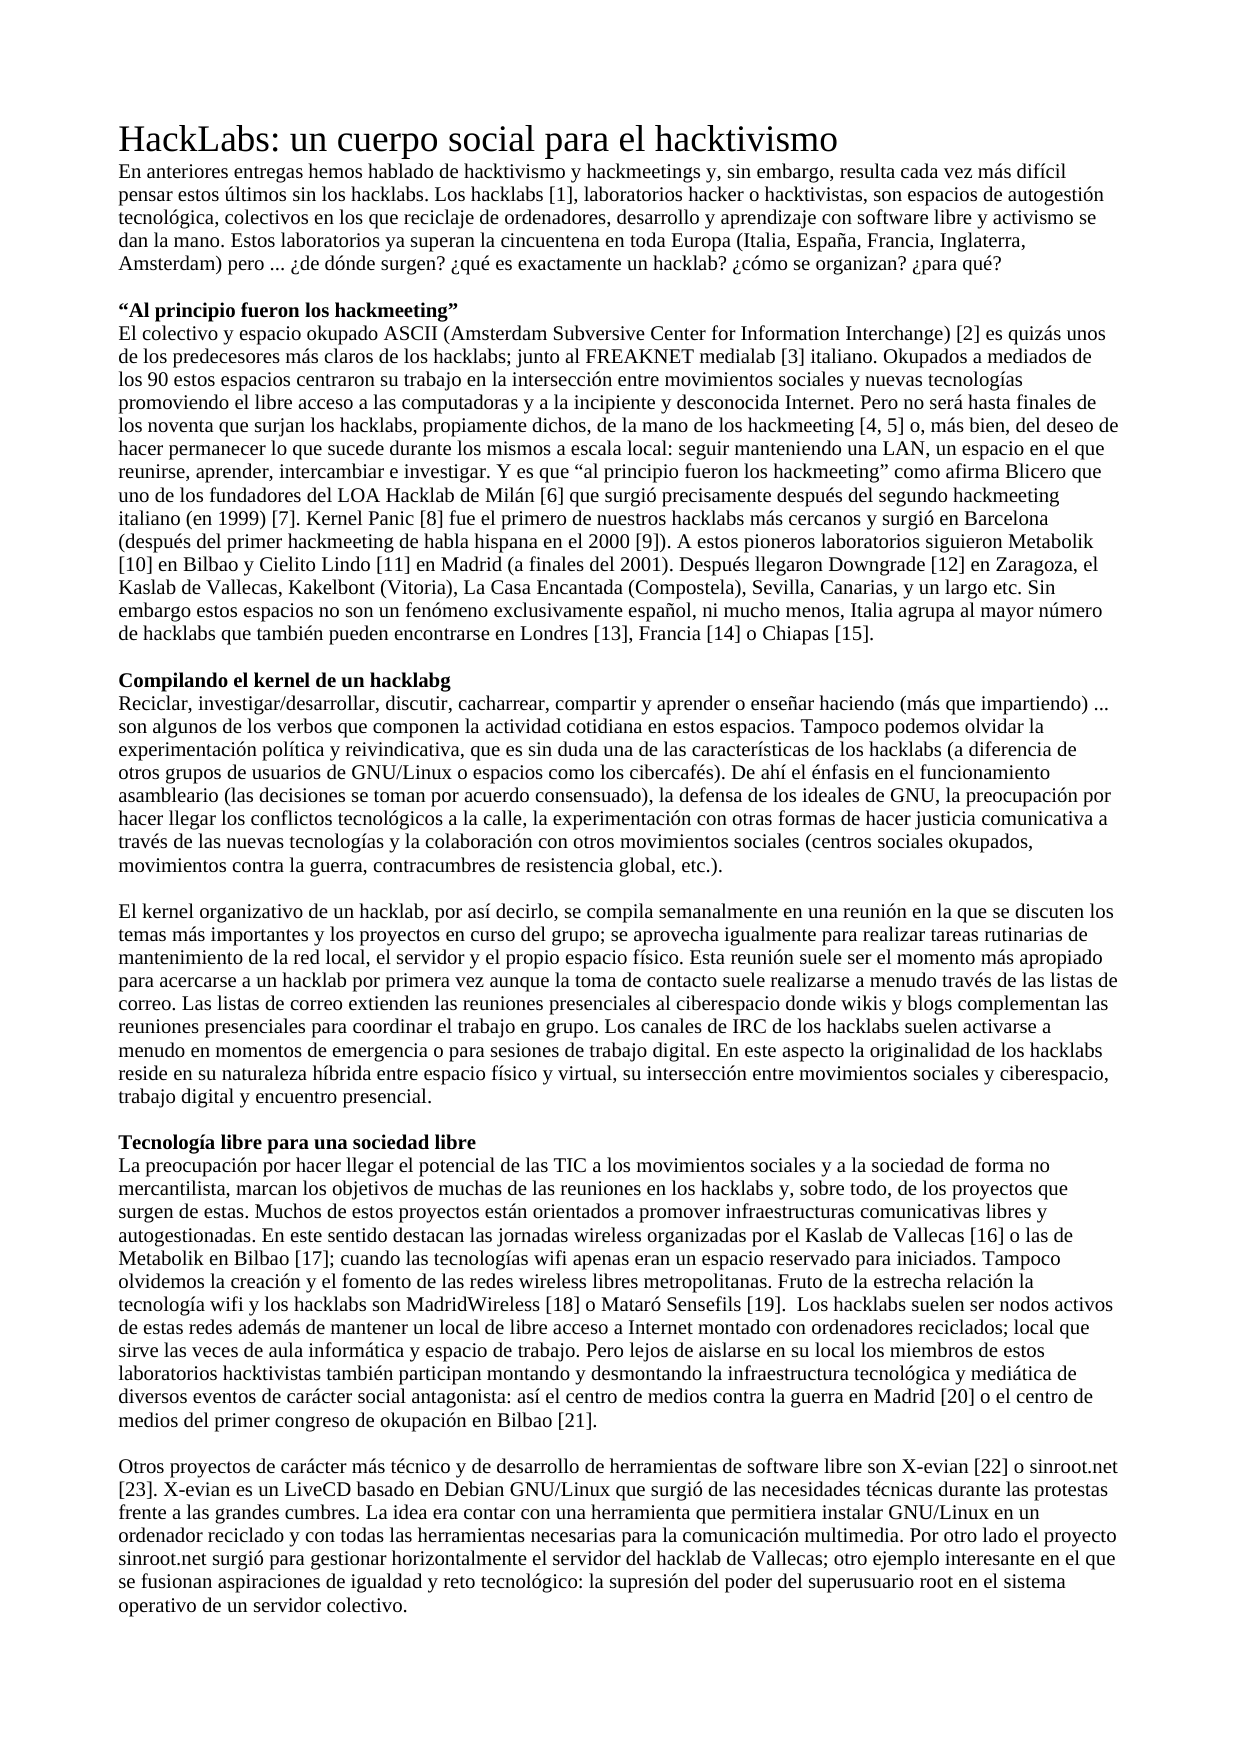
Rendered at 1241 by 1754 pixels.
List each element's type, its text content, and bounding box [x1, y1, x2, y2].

text HackLabs: un cuerpo social para el hacktivismo [118, 118, 1122, 160]
text El kernel organizativo de un hacklab, por así decirlo, se compila semanalmente en una reunión en la que se discuten los temas más importantes y los proyectos en curso del grupo; se aprovecha igualmente para realizar tareas rutinarias de mantenimiento de la red local, el servidor y el propio espacio físico. Esta reunión suele ser el momento más apropiado para acercarse a un hacklab por primera vez aunque la toma de contacto suele realizarse a menudo través de las listas de correo. Las listas de correo extienden las reuniones presenciales al ciberespacio donde wikis y blogs complementan las reuniones presenciales para coordinar el trabajo en grupo. Los canales de IRC de los hacklabs suelen activarse a menudo en momentos de emergencia o para sesiones de trabajo digital. En este aspecto la originalidad de los hacklabs reside en su naturaleza híbrida entre espacio físico y virtual, su intersección entre movimientos sociales y ciberespacio, trabajo digital y encuentro presencial. [118, 900, 1122, 1108]
text El colectivo y espacio okupado ASCII (Amsterdam Subversive Center for Information Interchange) [2] es quizás unos de los predecesores más claros de los hacklabs; junto al FREAKNET medialab [3] italiano. Okupados a mediados de los 90 estos espacios centraron su trabajo en la intersección entre movimientos sociales y nuevas tecnologías promoviendo el libre acceso a las computadoras y a la incipiente y desconocida Internet. Pero no será hasta finales de los noventa que surjan los hacklabs, propiamente dichos, de la mano de los hackmeeting [4, 5] o, más bien, del deseo de hacer permanecer lo que sucede durante los mismos a escala local: seguir manteniendo una LAN, un espacio en el que reunirse, aprender, intercambiar e investigar. Y es que “al principio fueron los hackmeeting” como afirma Blicero que uno de los fundadores del LOA Hacklab de Milán [6] que surgió precisamente después del segundo hackmeeting italiano (en 1999) [7]. Kernel Panic [8] fue el primero de nuestros hacklabs más cercanos y surgió en Barcelona (después del primer hackmeeting de habla hispana en el 2000 [9]). A estos pioneros laboratorios siguieron Metabolik [10] en Bilbao y Cielito Lindo [11] en Madrid (a finales del 2001). Después llegaron Downgrade [12] en Zaragoza, el Kaslab de Vallecas, Kakelbont (Vitoria), La Casa Encantada (Compostela), Sevilla, Canarias, y un largo etc. Sin embargo estos espacios no son un fenómeno exclusivamente español, ni mucho menos, Italia agrupa al mayor número de hacklabs que también pueden encontrarse en Londres [13], Francia [14] o Chiapas [15]. [118, 322, 1122, 645]
text “Al principio fueron los hackmeeting” [118, 298, 1122, 322]
text Otros proyectos de carácter más técnico y de desarrollo de herramientas de software libre son X-evian [22] o sinroot.net [23]. X-evian es un LiveCD basado en Debian GNU/Linux que surgió de las necesidades técnicas durante las protestas frente a las grandes cumbres. La idea era contar con una herramienta que permitiera instalar GNU/Linux en un ordenador reciclado y con todas las herramientas necesarias para la comunicación multimedia. Por otro lado el proyecto sinroot.net surgió para gestionar horizontalmente el servidor del hacklab de Vallecas; otro ejemplo interesante en el que se fusionan aspiraciones de igualdad y reto tecnológico: la supresión del poder del superusuario root en el sistema operativo de un servidor colectivo. [118, 1455, 1122, 1617]
text Compilando el kernel de un hacklabg [118, 668, 1122, 692]
text Reciclar, investigar/desarrollar, discutir, cacharrear, compartir y aprender o enseñar haciendo (más que impartiendo) ... son algunos de los verbos que componen la actividad cotidiana en estos espacios. Tampoco podemos olvidar la experimentación política y reivindicativa, que es sin duda una de las características de los hacklabs (a diferencia de otros grupos de usuarios de GNU/Linux o espacios como los cibercafés). De ahí el énfasis en el funcionamiento asambleario (las decisiones se toman por acuerdo consensuado), la defensa de los ideales de GNU, la preocupación por hacer llegar los conflictos tecnológicos a la calle, la experimentación con otras formas de hacer justicia comunicativa a través de las nuevas tecnologías y la colaboración con otros movimientos sociales (centros sociales okupados, movimientos contra la guerra, contracumbres de resistencia global, etc.). [118, 692, 1122, 877]
text La preocupación por hacer llegar el potencial de las TIC a los movimientos sociales y a la sociedad de forma no mercantilista, marcan los objetivos de muchas de las reuniones en los hacklabs y, sobre todo, de los proyectos que surgen de estas. Muchos de estos proyectos están orientados a promover infraestructuras comunicativas libres y autogestionadas. En este sentido destacan las jornadas wireless organizadas por el Kaslab de Vallecas [16] o las de Metabolik en Bilbao [17]; cuando las tecnologías wifi apenas eran un espacio reservado para iniciados. Tampoco olvidemos la creación y el fomento de las redes wireless libres metropolitanas. Fruto de la estrecha relación la tecnología wifi y los hacklabs son MadridWireless [18] o Mataró Sensefils [19]. Los hacklabs suelen ser nodos activos de estas redes además de mantener un local de libre acceso a Internet montado con ordenadores reciclados; local que sirve las veces de aula informática y espacio de trabajo. Pero lejos de aislarse en su local los miembros de estos laboratorios hacktivistas también participan montando y desmontando la infraestructura tecnológica y mediática de diversos eventos de carácter social antagonista: así el centro de medios contra la guerra en Madrid [20] o el centro de medios del primer congreso de okupación en Bilbao [21]. [118, 1154, 1122, 1432]
text Tecnología libre para una sociedad libre [118, 1131, 1122, 1154]
text En anteriores entregas hemos hablado de hacktivismo y hackmeetings y, sin embargo, resulta cada vez más difícil pensar estos últimos sin los hacklabs. Los hacklabs [1], laboratorios hacker o hacktivistas, son espacios de autogestión tecnológica, colectivos en los que reciclaje de ordenadores, desarrollo y aprendizaje con software libre y activismo se dan la mano. Estos laboratorios ya superan la cincuentena en toda Europa (Italia, España, Francia, Inglaterra, Amsterdam) pero ... ¿de dónde surgen? ¿qué es exactamente un hacklab? ¿cómo se organizan? ¿para qué? [118, 160, 1122, 275]
